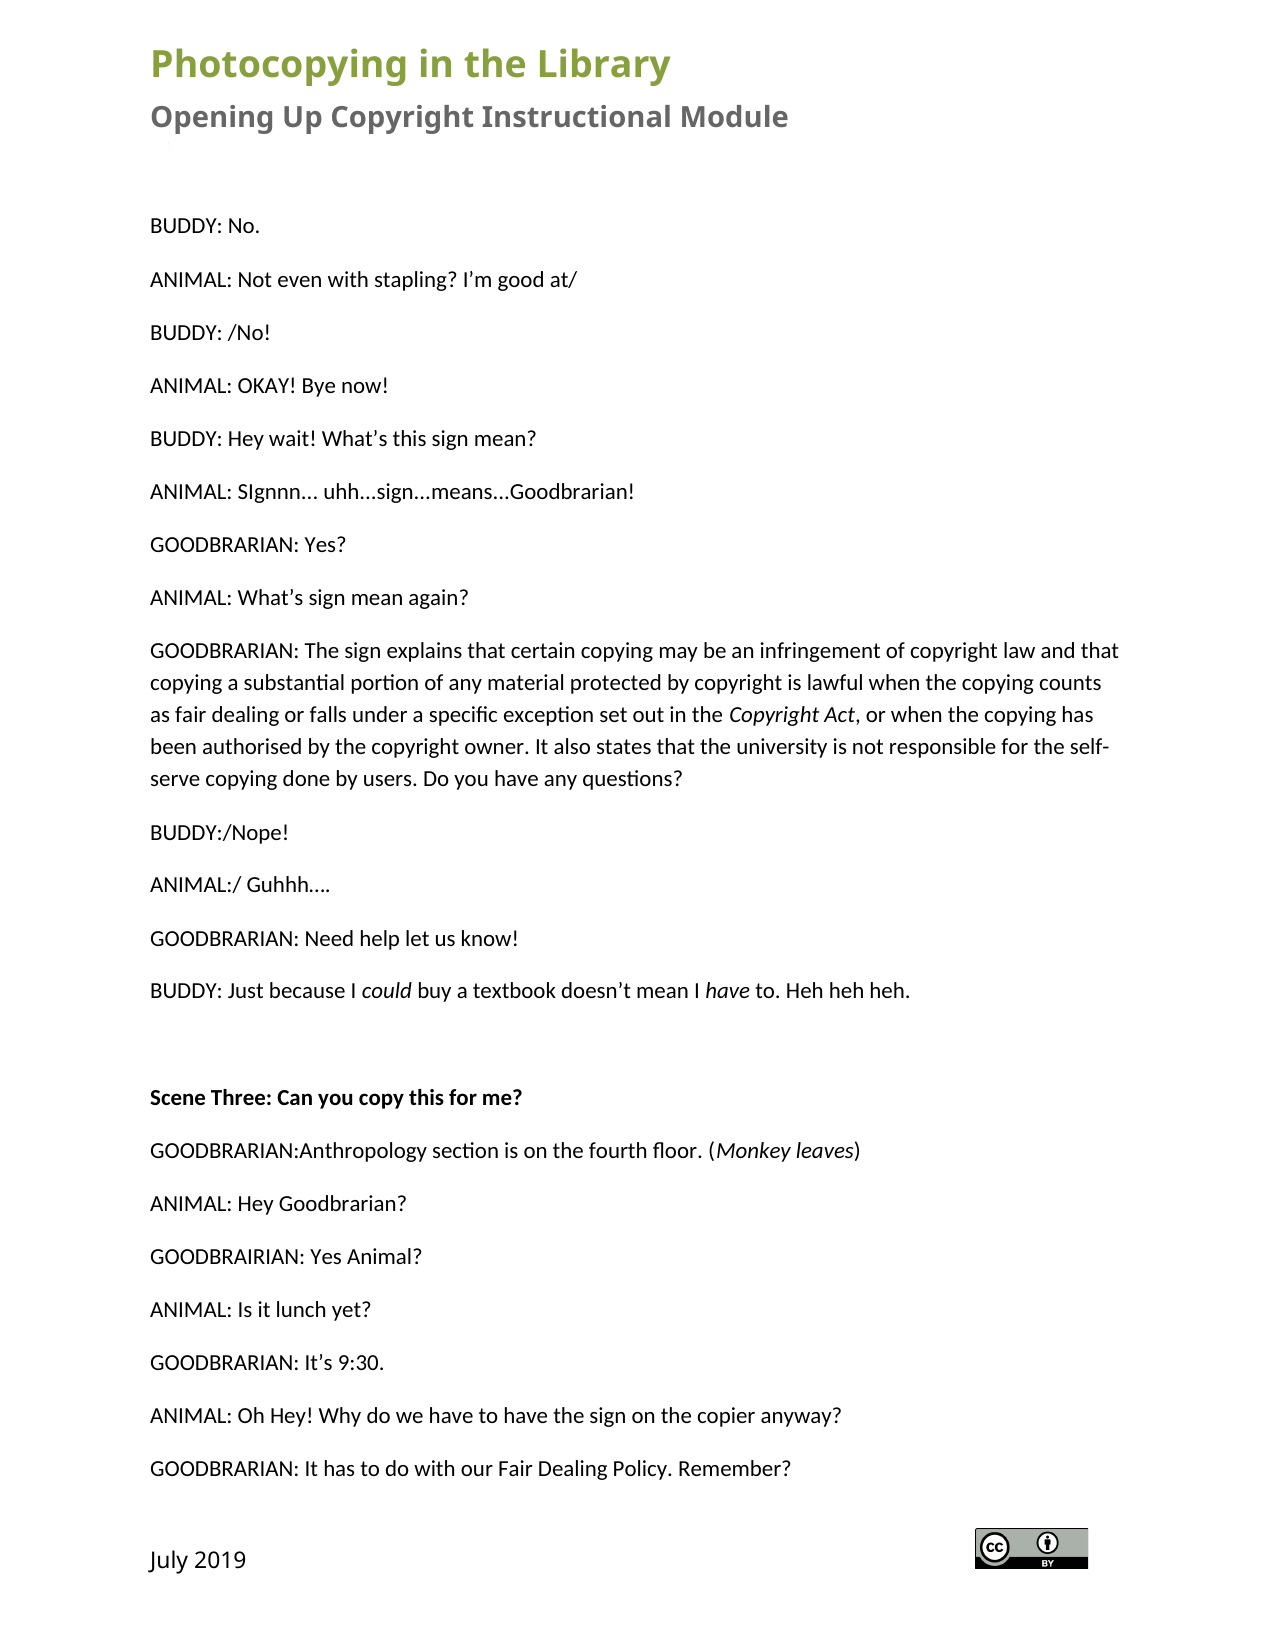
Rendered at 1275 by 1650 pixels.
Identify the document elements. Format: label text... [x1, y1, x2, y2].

text ANIMAL:/ Guhhh…. [150, 871, 1125, 899]
text Scene Three: Can you copy this for me? [150, 1083, 1125, 1111]
text BUDDY: No. [150, 212, 1125, 240]
text ANIMAL: Not even with stapling? I’m good at/ [150, 265, 1125, 293]
text ANIMAL: Oh Hey! Why do we have to have the sign on the copier anyway? [150, 1401, 1125, 1429]
text GOODBRARIAN: It’s 9:30. [150, 1348, 1125, 1376]
text GOODBRARIAN: The sign explains that certain copying may be an infringement of copyright law and that copying a substantial portion of any material protected by copyright is lawful when the copying counts as fair dealing or falls under a specific exception set out in the Copyright Act, or when the copying has been authorised by the copyright owner. It also states that the university is not responsible for the self-serve copying done by users. Do you have any questions? [150, 636, 1125, 793]
text ANIMAL: What’s sign mean again? [150, 583, 1125, 611]
text ANIMAL: Hey Goodbrarian? [150, 1189, 1125, 1217]
text GOODBRARIAN: Yes? [150, 530, 1125, 558]
text BUDDY:/Nope! [150, 818, 1125, 846]
text GOODBRARIAN: It has to do with our Fair Dealing Policy. Remember? [150, 1454, 1125, 1482]
text GOODBRARIAN: Need help let us know! [150, 924, 1125, 952]
picture [975, 1528, 1089, 1569]
text BUDDY: Hey wait! What’s this sign mean? [150, 424, 1125, 452]
text ANIMAL: SIgnnn... uhh...sign...means...Goodbrarian! [150, 477, 1125, 505]
text BUDDY: Just because I could buy a textbook doesn’t mean I have to. Heh heh heh. [150, 977, 1125, 1005]
text GOODBRARIAN:Anthropology section is on the fourth floor. (Monkey leaves) [150, 1136, 1125, 1164]
text BUDDY: /No! [150, 318, 1125, 346]
text GOODBRAIRIAN: Yes Animal? [150, 1242, 1125, 1270]
text ANIMAL: OKAY! Bye now! [150, 371, 1125, 399]
text ANIMAL: Is it lunch yet? [150, 1295, 1125, 1323]
